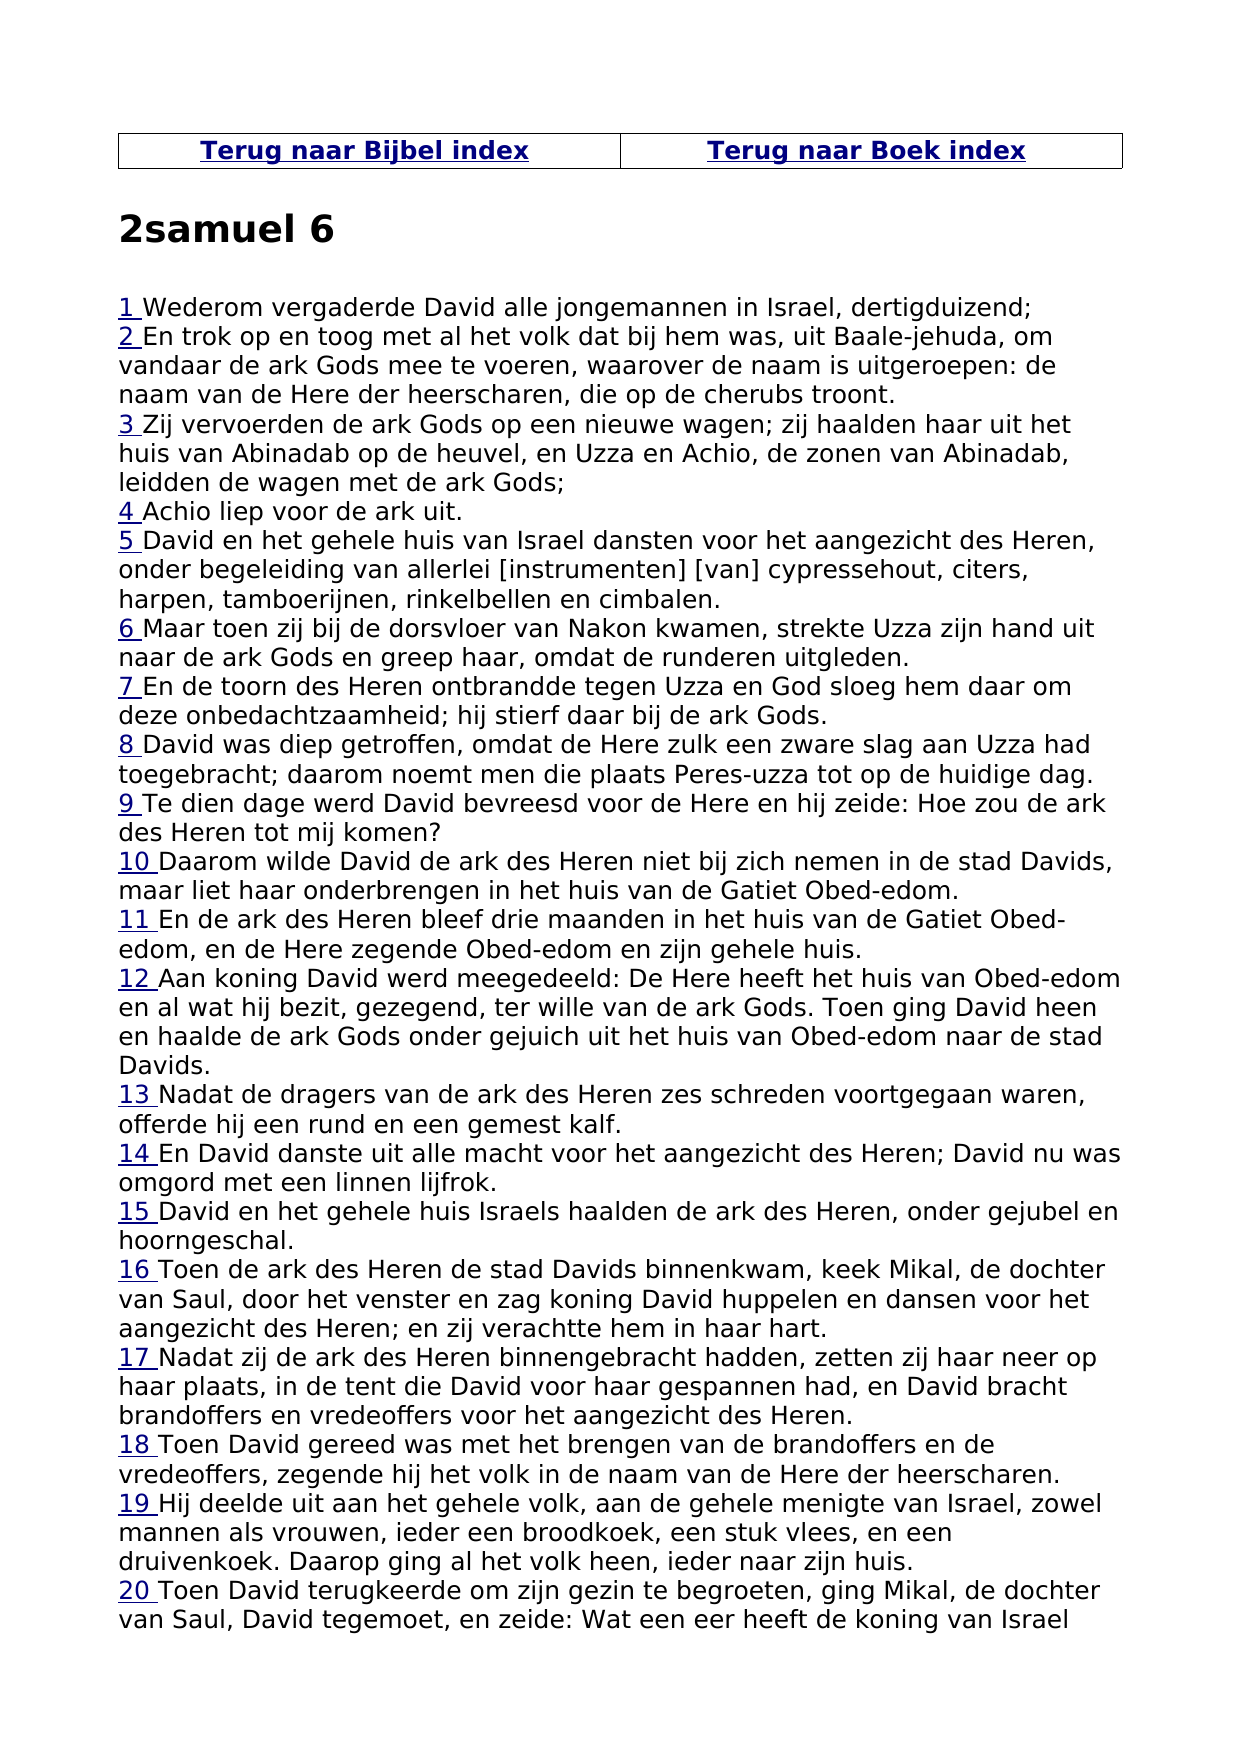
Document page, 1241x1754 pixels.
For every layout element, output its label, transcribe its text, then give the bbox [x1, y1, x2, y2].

subtitle 2samuel 6 [118, 208, 1122, 252]
table_header Terug naar Bijbel index [119, 134, 620, 168]
text 1 Wederom vergaderde David alle jongemannen in Israel, dertigduizend; 2 En trok op en toog met al het volk dat bij hem was, uit Baale-jehuda, om vandaar de ark Gods mee te voeren, waarover de naam is uitgeroepen: de naam van de Here der heerscharen, die op de cherubs troont. 3 Zij vervoerden de ark Gods op een nieuwe wagen; zij haalden haar uit het huis van Abinadab op de heuvel, en Uzza en Achio, de zonen van Abinadab, leidden de wagen met de ark Gods; 4 Achio liep voor de ark uit. 5 David en het gehele huis van Israel dansten voor het aangezicht des Heren, onder begeleiding van allerlei [instrumenten] [van] cypressehout, citers, harpen, tamboerijnen, rinkelbellen en cimbalen. 6 Maar toen zij bij de dorsvloer van Nakon kwamen, strekte Uzza zijn hand uit naar de ark Gods en greep haar, omdat de runderen uitgleden. 7 En de toorn des Heren ontbrandde tegen Uzza en God sloeg hem daar om deze onbedachtzaamheid; hij stierf daar bij de ark Gods. 8 David was diep getroffen, omdat de Here zulk een zware slag aan Uzza had toegebracht; daarom noemt men die plaats Peres-uzza tot op de huidige dag. 9 Te dien dage werd David bevreesd voor de Here en hij zeide: Hoe zou de ark des Heren tot mij komen? 10 Daarom wilde David de ark des Heren niet bij zich nemen in de stad Davids, maar liet haar onderbrengen in het huis van de Gatiet Obed-edom. 11 En de ark des Heren bleef drie maanden in het huis van de Gatiet Obed-edom, en de Here zegende Obed-edom en zijn gehele huis. 12 Aan koning David werd meegedeeld: De Here heeft het huis van Obed-edom en al wat hij bezit, gezegend, ter wille van de ark Gods. Toen ging David heen en haalde de ark Gods onder gejuich uit het huis van Obed-edom naar de stad Davids. 13 Nadat de dragers van de ark des Heren zes schreden voortgegaan waren, offerde hij een rund en een gemest kalf. 14 En David danste uit alle macht voor het aangezicht des Heren; David nu was omgord met een linnen lijfrok. 15 David en het gehele huis Israels haalden de ark des Heren, onder gejubel en hoorngeschal. 16 Toen de ark des Heren de stad Davids binnenkwam, keek Mikal, de dochter van Saul, door het venster en zag koning David huppelen en dansen voor het aangezicht des Heren; en zij verachtte hem in haar hart. 17 Nadat zij de ark des Heren binnengebracht hadden, zetten zij haar neer op haar plaats, in de tent die David voor haar gespannen had, en David bracht brandoffers en vredeoffers voor het aangezicht des Heren. 18 Toen David gereed was met het brengen van de brandoffers en de vredeoffers, zegende hij het volk in de naam van de Here der heerscharen. 19 Hij deelde uit aan het gehele volk, aan de gehele menigte van Israel, zowel mannen als vrouwen, ieder een broodkoek, een stuk vlees, en een druivenkoek. Daarop ging al het volk heen, ieder naar zijn huis. 20 Toen David terugkeerde om zijn gezin te begroeten, ging Mikal, de dochter van Saul, David tegemoet, en zeide: Wat een eer heeft de koning van Israel [118, 264, 1122, 1635]
table_header Terug naar Boek index [621, 134, 1122, 168]
